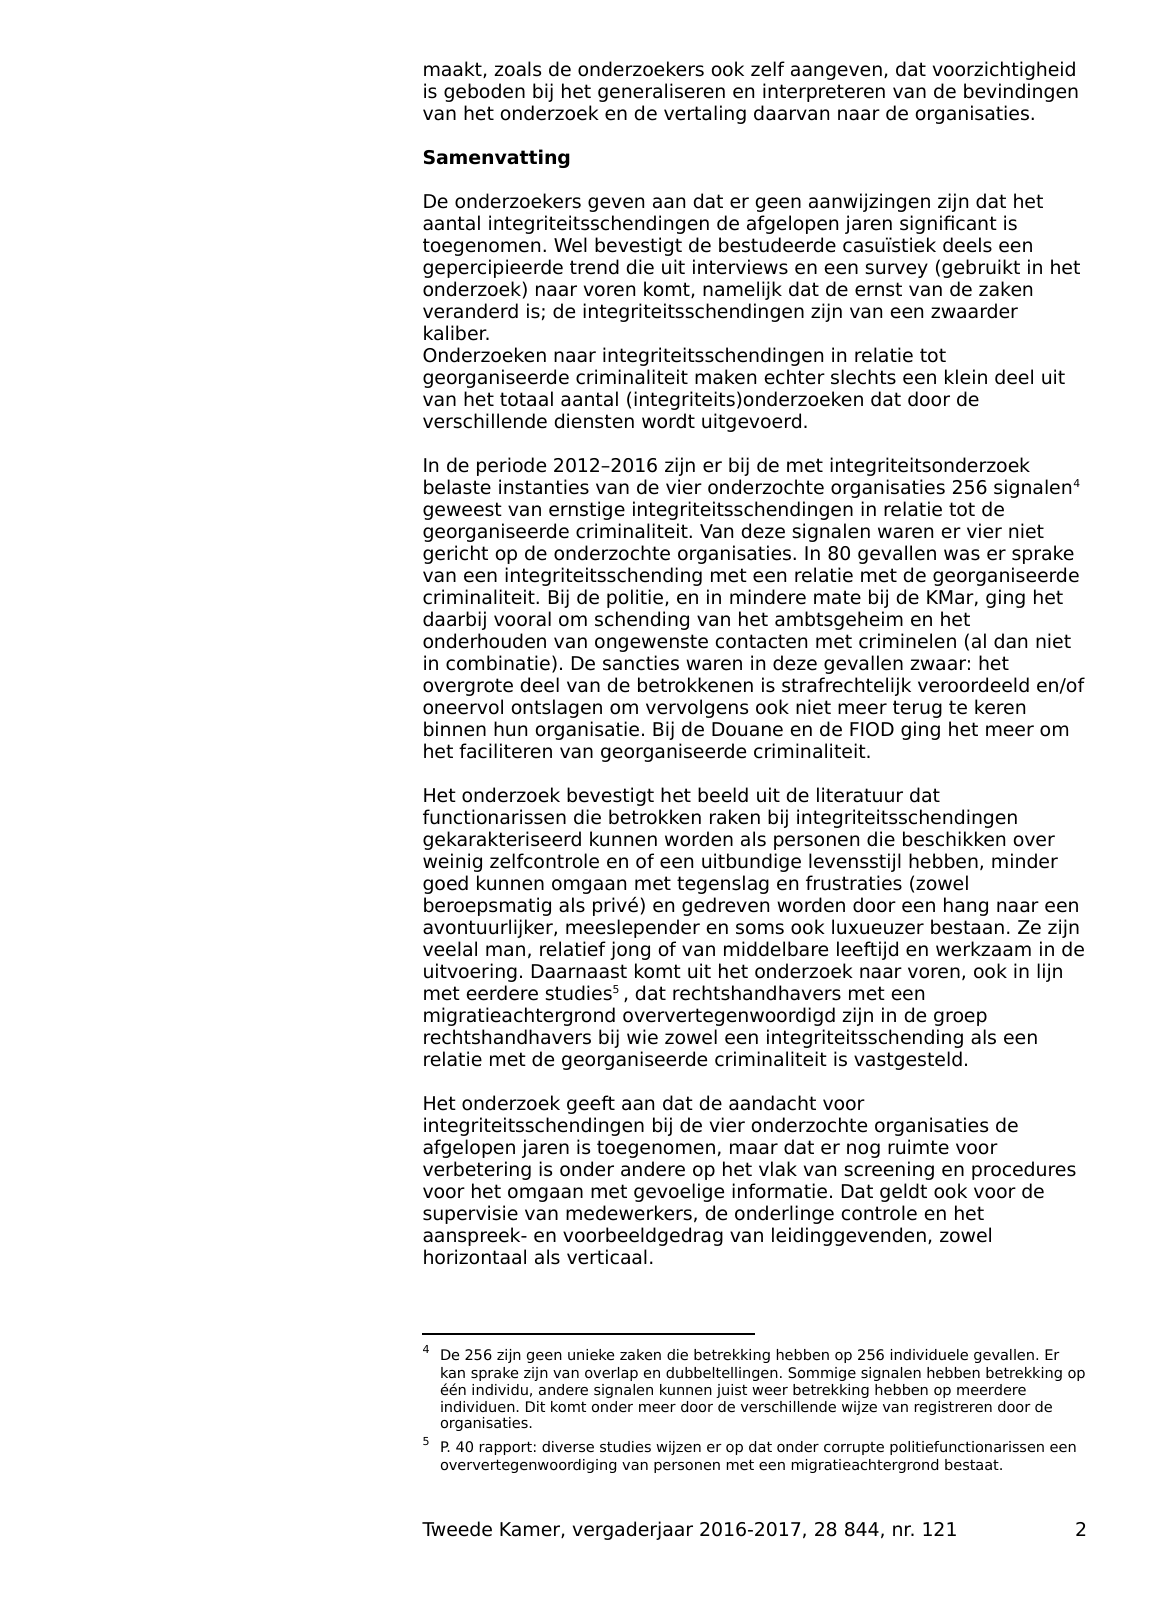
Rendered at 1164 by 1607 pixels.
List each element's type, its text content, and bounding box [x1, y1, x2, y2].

text De 256 zijn geen unieke zaken die betrekking hebben op 256 individuele gevallen. Er kan sprake zijn van overlap en dubbeltellingen. Sommige signalen hebben betrekking op één individu, andere signalen kunnen juist weer betrekking hebben op meerdere individuen. Dit komt onder meer door de verschillende wijze van registreren door de organisaties. [422, 1343, 1087, 1432]
subtitle Samenvatting [422, 147, 1087, 169]
text Het onderzoek bevestigt het beeld uit de literatuur dat functionarissen die betrokken raken bij integriteitsschendingen gekarakteriseerd kunnen worden als personen die beschikken over weinig zelfcontrole en of een uitbundige levensstijl hebben, minder goed kunnen omgaan met tegenslag en frustraties (zowel beroepsmatig als privé) en gedreven worden door een hang naar een avontuurlijker, meeslepender en soms ook luxueuzer bestaan. Ze zijn veelal man, relatief jong of van middelbare leeftijd en werkzaam in de uitvoering. Daarnaast komt uit het onderzoek naar voren, ook in lijn met eerdere studies, dat rechtshandhavers met een migratieachtergrond oververtegenwoordigd zijn in de groep rechtshandhavers bij wie zowel een integriteitsschending als een relatie met de georganiseerde criminaliteit is vastgesteld. [422, 785, 1087, 1071]
text Onderzoeken naar integriteitsschendingen in relatie tot georganiseerde criminaliteit maken echter slechts een klein deel uit van het totaal aantal (integriteits)onderzoeken dat door de verschillende diensten wordt uitgevoerd. [422, 345, 1087, 433]
text P. 40 rapport: diverse studies wijzen er op dat onder corrupte politiefunctionarissen een oververtegenwoordiging van personen met een migratieachtergrond bestaat. [422, 1435, 1087, 1474]
text maakt, zoals de onderzoekers ook zelf aangeven, dat voorzichtigheid is geboden bij het generaliseren en interpreteren van de bevindingen van het onderzoek en de vertaling daarvan naar de organisaties. [422, 59, 1087, 125]
text In de periode 2012–2016 zijn er bij de met integriteitsonderzoek belaste instanties van de vier onderzochte organisaties 256 signalen geweest van ernstige integriteitsschendingen in relatie tot de georganiseerde criminaliteit. Van deze signalen waren er vier niet gericht op de onderzochte organisaties. In 80 gevallen was er sprake van een integriteitsschending met een relatie met de georganiseerde criminaliteit. Bij de politie, en in mindere mate bij de KMar, ging het daarbij vooral om schending van het ambtsgeheim en het onderhouden van ongewenste contacten met criminelen (al dan niet in combinatie). De sancties waren in deze gevallen zwaar: het overgrote deel van de betrokkenen is strafrechtelijk veroordeeld en/of oneervol ontslagen om vervolgens ook niet meer terug te keren binnen hun organisatie. Bij de Douane en de FIOD ging het meer om het faciliteren van georganiseerde criminaliteit. [422, 455, 1087, 763]
text De onderzoekers geven aan dat er geen aanwijzingen zijn dat het aantal integriteitsschendingen de afgelopen jaren significant is toegenomen. Wel bevestigt de bestudeerde casuïstiek deels een gepercipieerde trend die uit interviews en een survey (gebruikt in het onderzoek) naar voren komt, namelijk dat de ernst van de zaken veranderd is; de integriteitsschendingen zijn van een zwaarder kaliber. [422, 191, 1087, 345]
text Het onderzoek geeft aan dat de aandacht voor integriteitsschendingen bij de vier onderzochte organisaties de afgelopen jaren is toegenomen, maar dat er nog ruimte voor verbetering is onder andere op het vlak van screening en procedures voor het omgaan met gevoelige informatie. Dat geldt ook voor de supervisie van medewerkers, de onderlinge controle en het aanspreek- en voorbeeldgedrag van leidinggevenden, zowel horizontaal als verticaal. [422, 1093, 1087, 1269]
